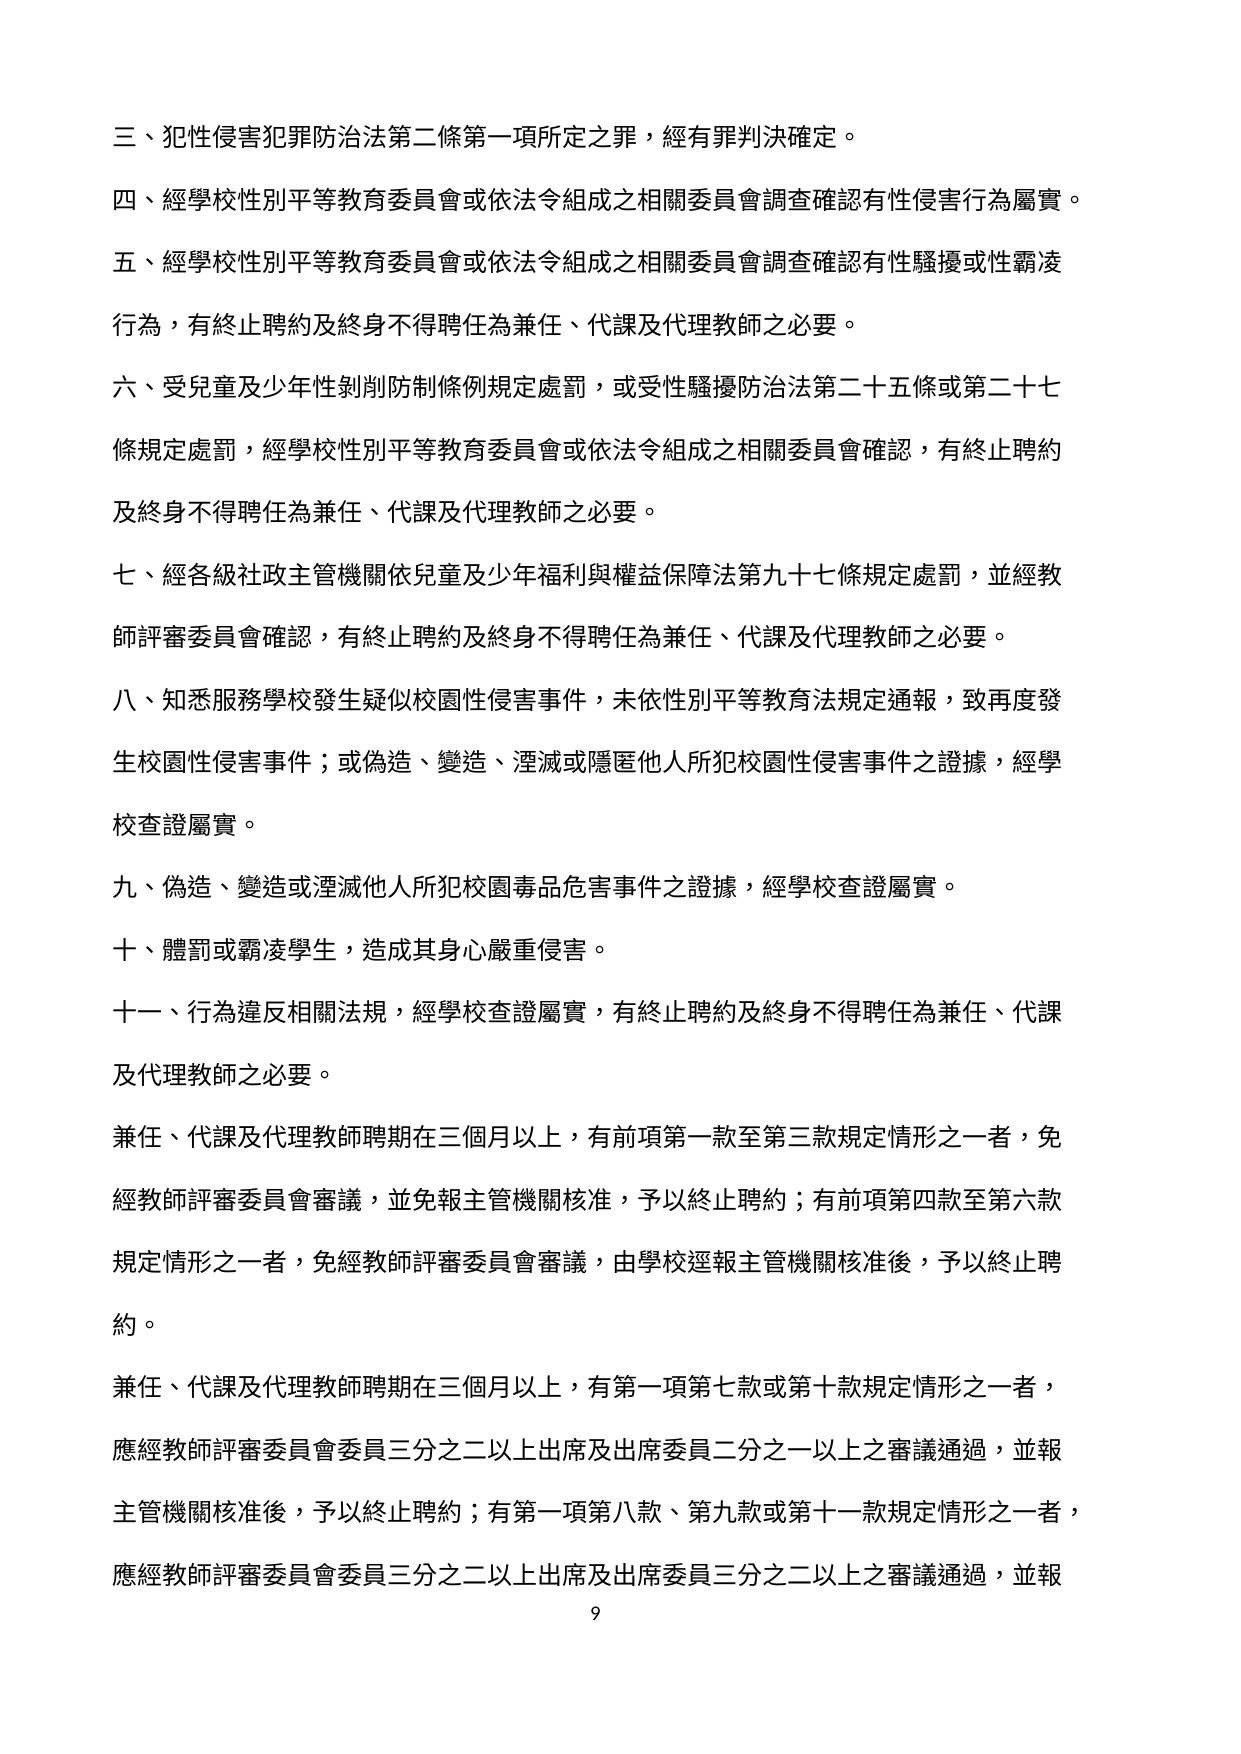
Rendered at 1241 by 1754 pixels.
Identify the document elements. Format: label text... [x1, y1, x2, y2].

text 八、知悉服務學校發生疑似校園性侵害事件，未依性別平等教育法規定通報，致再度發生校園性侵害事件；或偽造、變造、湮滅或隱匿他人所犯校園性侵害事件之證據，經學校查證屬實。 [112, 657, 1078, 844]
text 十一、行為違反相關法規，經學校查證屬實，有終止聘約及終身不得聘任為兼任、代課及代理教師之必要。 [112, 969, 1078, 1094]
text 七、經各級社政主管機關依兒童及少年福利與權益保障法第九十七條規定處罰，並經教師評審委員會確認，有終止聘約及終身不得聘任為兼任、代課及代理教師之必要。 [112, 532, 1078, 657]
text 五、經學校性別平等教育委員會或依法令組成之相關委員會調查確認有性騷擾或性霸凌行為，有終止聘約及終身不得聘任為兼任、代課及代理教師之必要。 [112, 219, 1078, 344]
text 六、受兒童及少年性剝削防制條例規定處罰，或受性騷擾防治法第二十五條或第二十七條規定處罰，經學校性別平等教育委員會或依法令組成之相關委員會確認，有終止聘約及終身不得聘任為兼任、代課及代理教師之必要。 [112, 344, 1078, 532]
text 十、體罰或霸凌學生，造成其身心嚴重侵害。 [112, 907, 1078, 969]
text 三、犯性侵害犯罪防治法第二條第一項所定之罪，經有罪判決確定。 [112, 94, 1078, 157]
text 九、偽造、變造或湮滅他人所犯校園毒品危害事件之證據，經學校查證屬實。 [112, 844, 1078, 907]
text 兼任、代課及代理教師聘期在三個月以上，有前項第一款至第三款規定情形之一者，免經教師評審委員會審議，並免報主管機關核准，予以終止聘約；有前項第四款至第六款規定情形之一者，免經教師評審委員會審議，由學校逕報主管機關核准後，予以終止聘約。 [112, 1094, 1078, 1344]
text 四、經學校性別平等教育委員會或依法令組成之相關委員會調查確認有性侵害行為屬實。 [112, 157, 1078, 219]
text 兼任、代課及代理教師聘期在三個月以上，有第一項第七款或第十款規定情形之一者，應經教師評審委員會委員三分之二以上出席及出席委員二分之一以上之審議通過，並報主管機關核准後，予以終止聘約；有第一項第八款、第九款或第十一款規定情形之一者，應經教師評審委員會委員三分之二以上出席及出席委員三分之二以上之審議通過，並報主管機關核准後，予以終止聘約。 [112, 1344, 1078, 1594]
